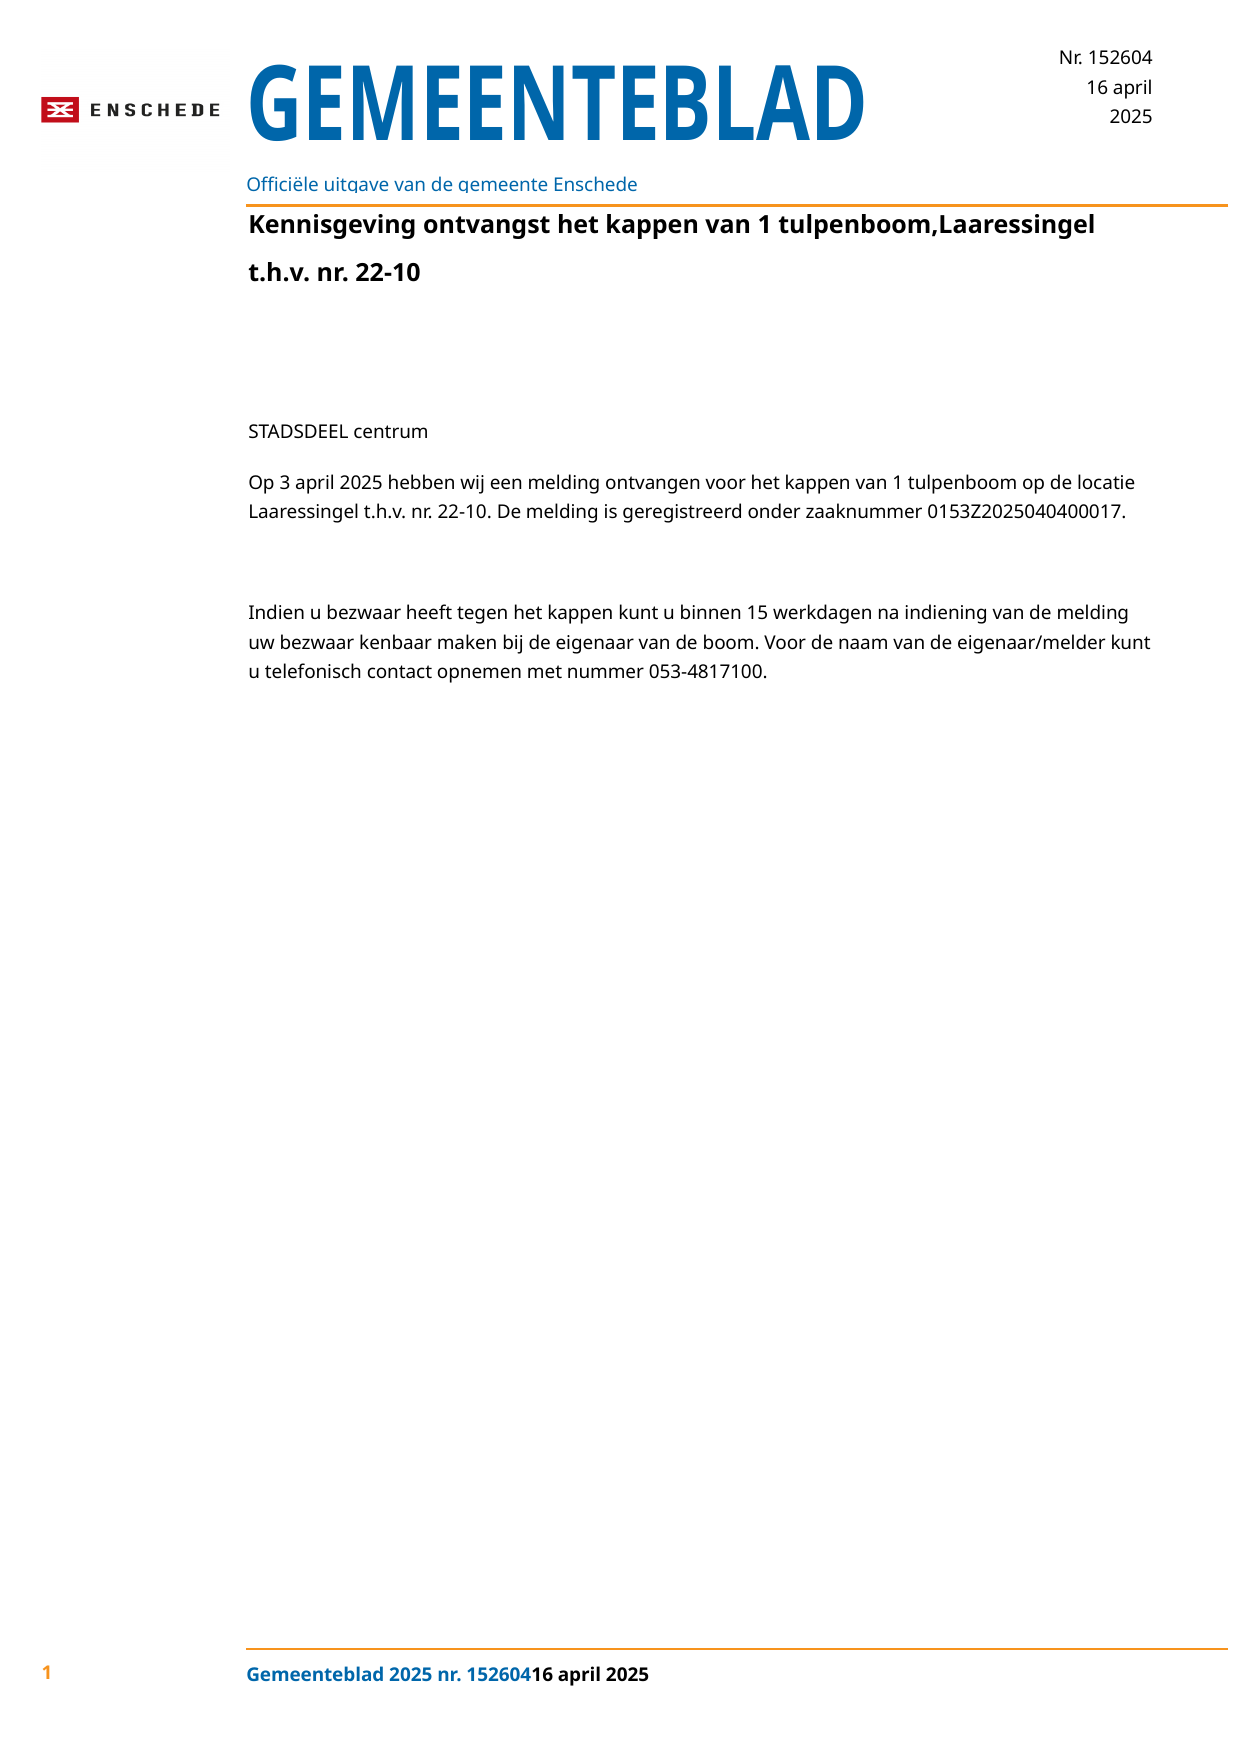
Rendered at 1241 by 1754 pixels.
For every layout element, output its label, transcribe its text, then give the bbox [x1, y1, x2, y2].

text STADSDEEL centrum [248, 419, 1152, 444]
text Op 3 april 2025 hebben wij een melding ontvangen voor het kappen van 1 tulpenboom op de locatie Laaressingel t.h.v. nr. 22-10. De melding is geregistreerd onder zaaknummer 0153Z2025040400017. [248, 469, 1152, 524]
text Indien u bezwaar heeft tegen het kappen kunt u binnen 15 werkdagen na indiening van de melding uw bezwaar kenbaar maken bij de eigenaar van de boom. Voor de naam van de eigenaar/melder kunt u telefonisch contact opnemen met nummer 053-4817100. [248, 599, 1152, 684]
text Kennisgeving ontvangst het kappen van 1 tulpenboom,Laaressingel t.h.v. nr. 22-10 [248, 207, 1152, 288]
picture [41, 47, 231, 172]
